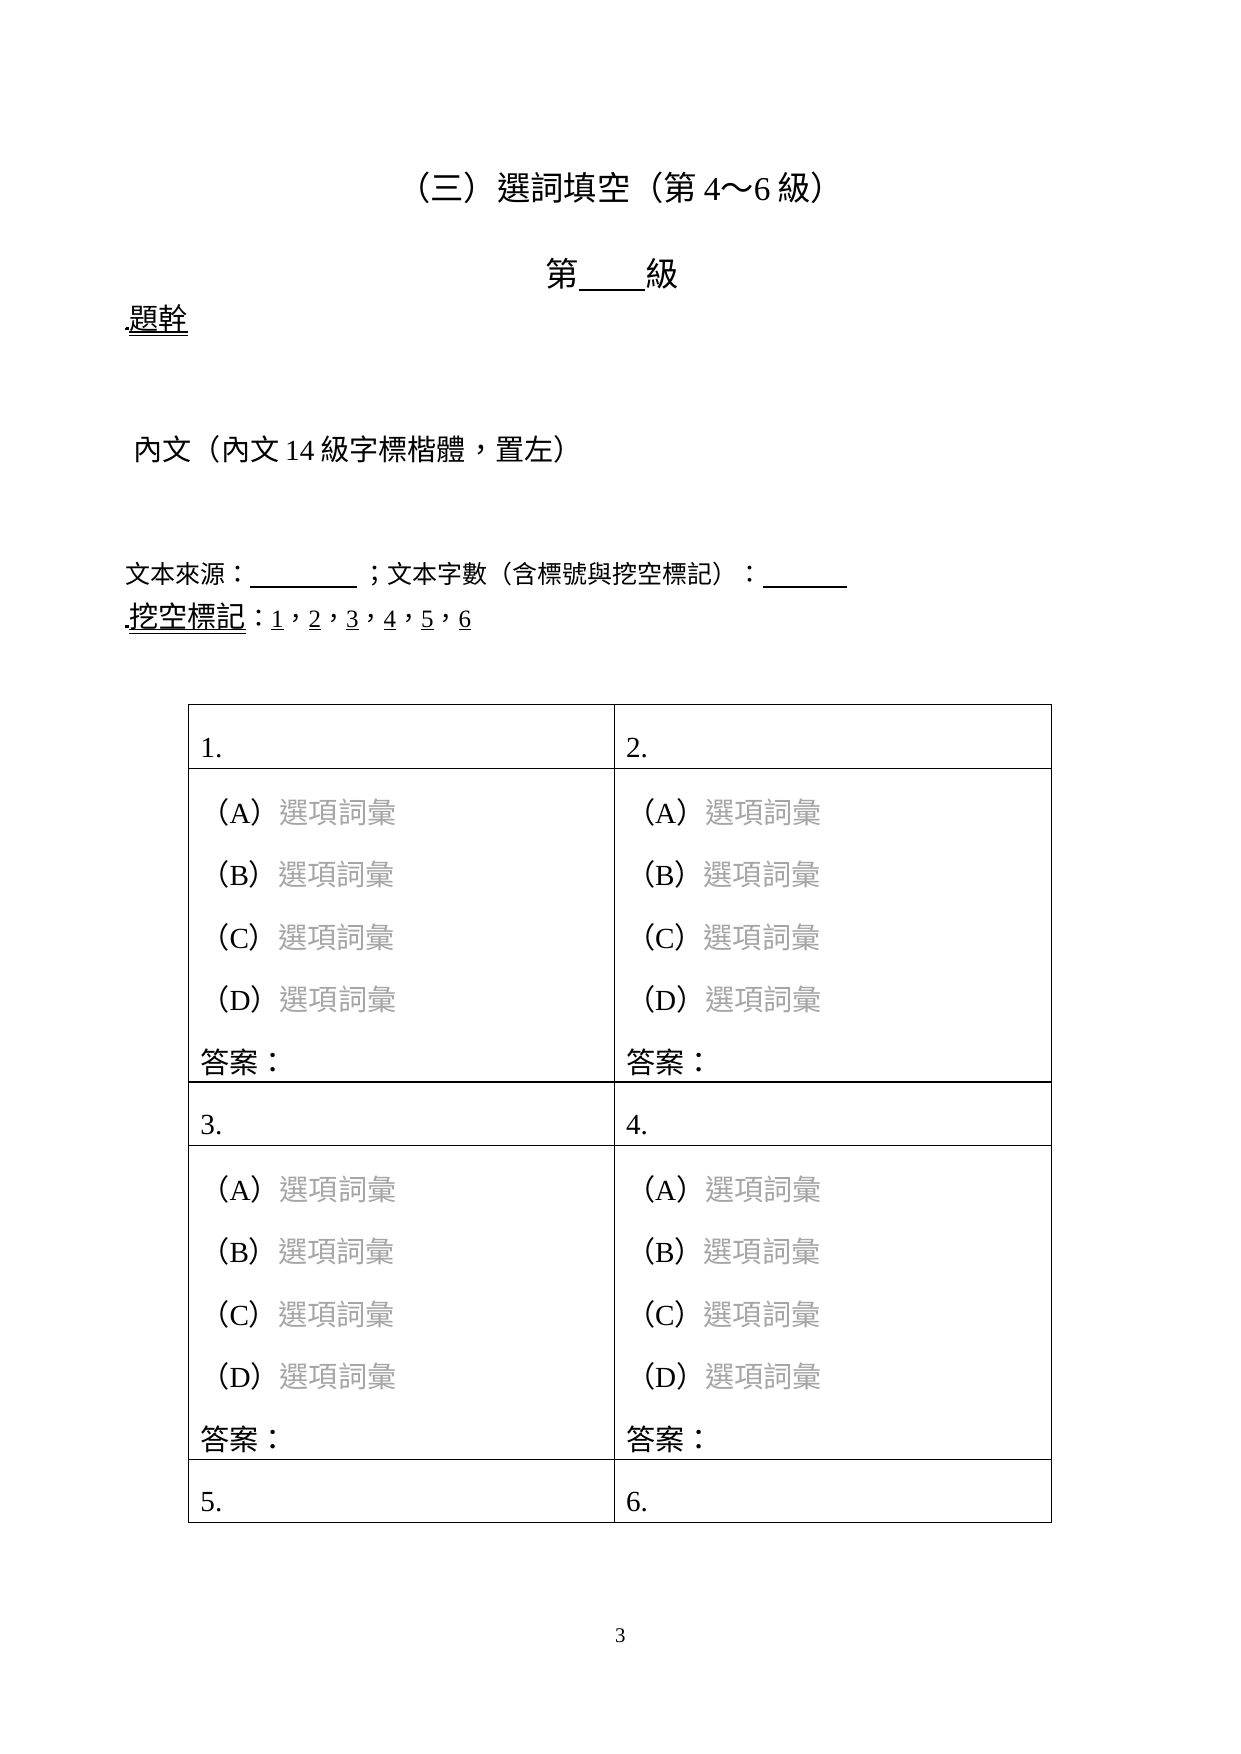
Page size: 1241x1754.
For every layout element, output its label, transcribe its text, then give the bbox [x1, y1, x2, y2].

table_header 2. [615, 705, 1051, 768]
subtitle 題幹 [125, 296, 1165, 338]
subtitle 挖空標記：1，2，3，4，5，6 [125, 594, 1165, 636]
table_cell （A）選項詞彙 （B）選項詞彙 （C）選項詞彙 （D）選項詞彙 答案： [189, 1146, 614, 1458]
text 第 級 [75, 248, 1165, 296]
table_cell （A）選項詞彙 （B）選項詞彙 （C）選項詞彙 （D）選項詞彙 答案： [615, 769, 1051, 1081]
table_header 1. [189, 705, 614, 768]
table_cell （A）選項詞彙 （B）選項詞彙 （C）選項詞彙 （D）選項詞彙 答案： [189, 769, 614, 1081]
text 文本來源： ；文本字數（含標號與挖空標記）： [75, 531, 1165, 594]
table_cell 3. [189, 1083, 614, 1145]
table_cell 5. [189, 1460, 614, 1522]
text 內文（內文14級字標楷體，置左） [75, 406, 1165, 469]
text （三）選詞填空（第4～6級） [75, 161, 1165, 209]
table_cell 4. [615, 1083, 1051, 1145]
table_cell （A）選項詞彙 （B）選項詞彙 （C）選項詞彙 （D）選項詞彙 答案： [615, 1146, 1051, 1458]
table_cell 6. [615, 1460, 1051, 1522]
